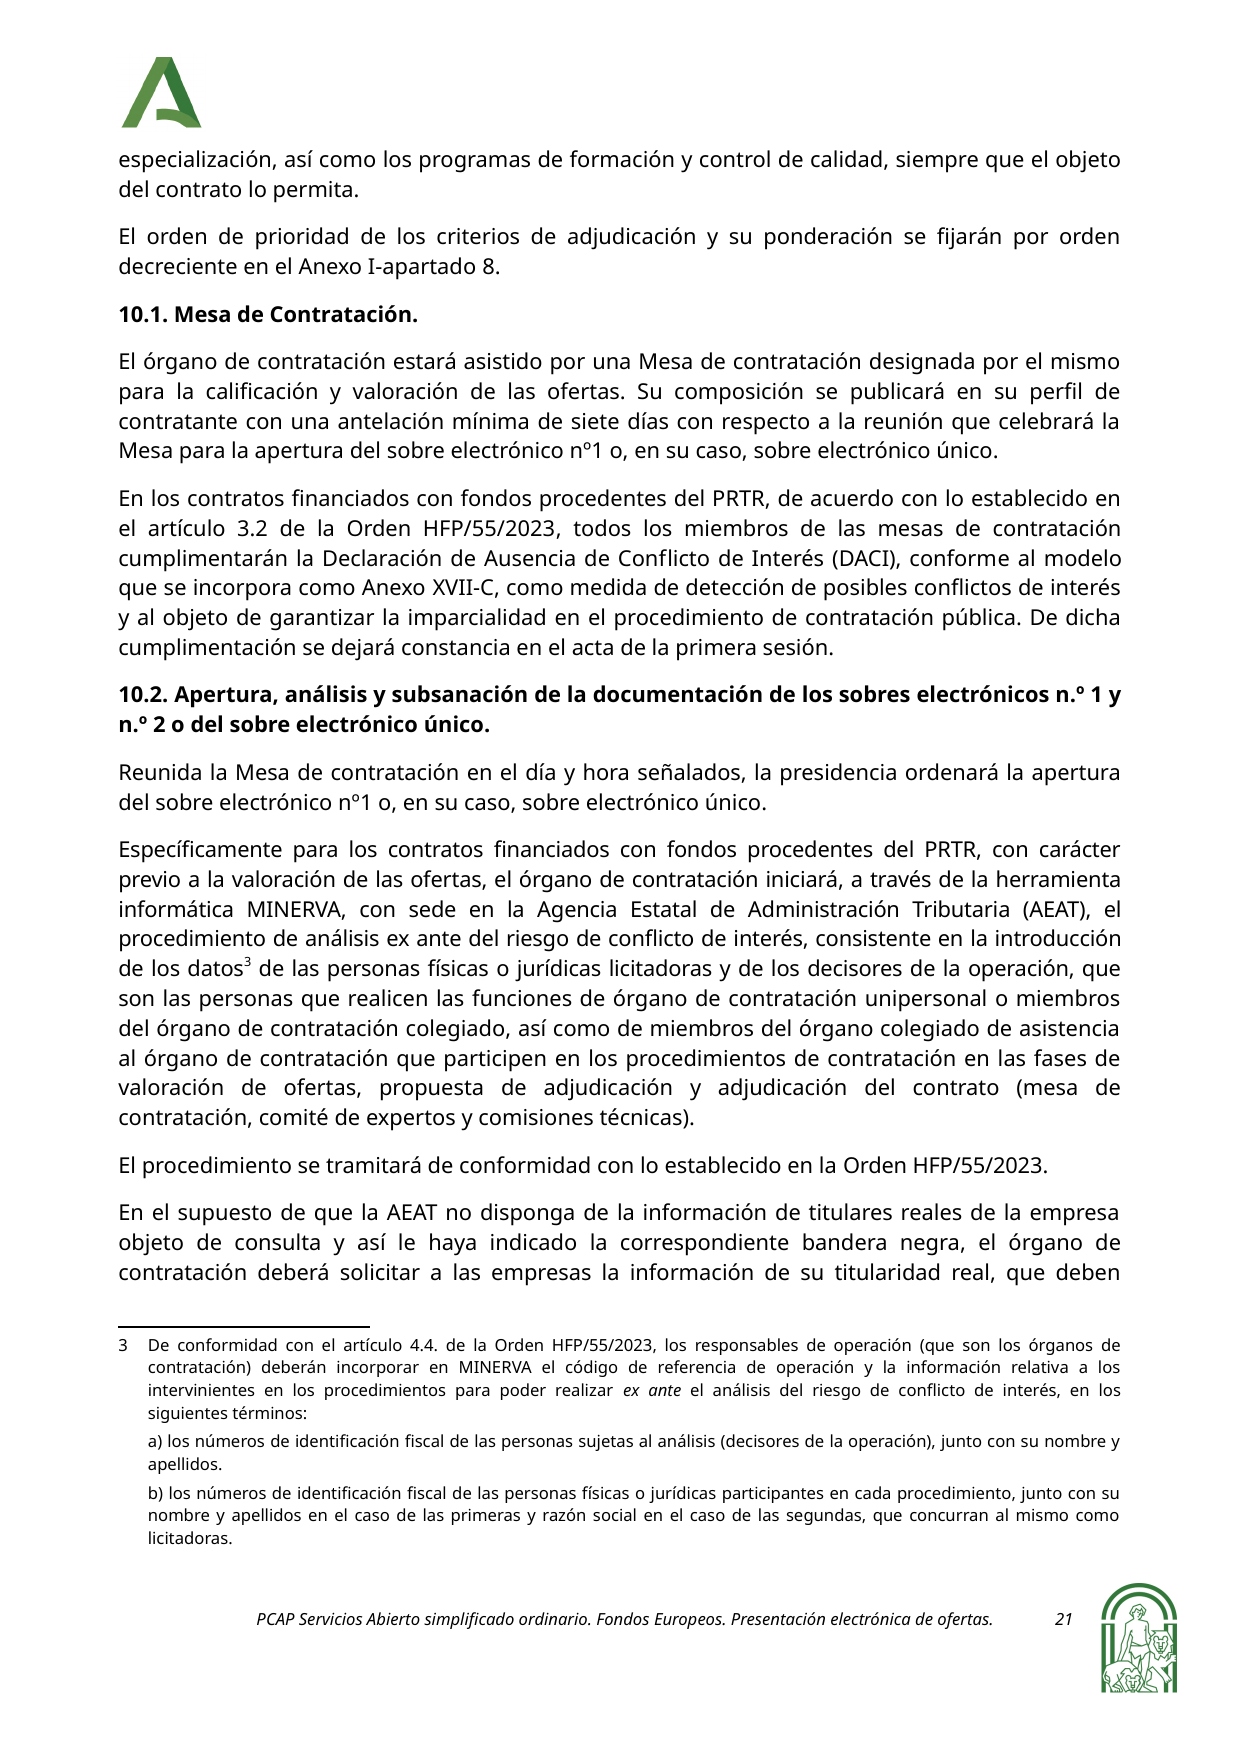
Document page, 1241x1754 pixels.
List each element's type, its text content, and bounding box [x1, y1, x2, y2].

text De conformidad con el artículo 4.4. de la Orden HFP/55/2023, los responsables de operación (que son los órganos de contratación) deberán incorporar en MINERVA el código de referencia de operación y la información relativa a los intervinientes en los procedimientos para poder realizar ex ante el análisis del riesgo de conflicto de interés, en los siguientes términos: [118, 1333, 1122, 1424]
text En los contratos financiados con fondos procedentes del PRTR, de acuerdo con lo establecido en el artículo 3.2 de la Orden HFP/55/2023, todos los miembros de las mesas de contratación cumplimentarán la Declaración de Ausencia de Conflicto de Interés (DACI), conforme al modelo que se incorpora como Anexo XVII-C, como medida de detección de posibles conflictos de interés y al objeto de garantizar la imparcialidad en el procedimiento de contratación pública. De dicha cumplimentación se dejará constancia en el acta de la primera sesión. [118, 483, 1122, 662]
text En el supuesto de que la AEAT no disponga de la información de titulares reales de la empresa objeto de consulta y así le haya indicado la correspondiente bandera negra, el órgano de contratación deberá solicitar a las empresas la información de su titularidad real, que deben [118, 1197, 1122, 1287]
text Específicamente para los contratos financiados con fondos procedentes del PRTR, con carácter previo a la valoración de las ofertas, el órgano de contratación iniciará, a través de la herramienta informática MINERVA, con sede en la Agencia Estatal de Administración Tributaria (AEAT), el procedimiento de análisis ex ante del riesgo de conflicto de interés, consistente en la introducción de los datos de las personas físicas o jurídicas licitadoras y de los decisores de la operación, que son las personas que realicen las funciones de órgano de contratación unipersonal o miembros del órgano de contratación colegiado, así como de miembros del órgano colegiado de asistencia al órgano de contratación que participen en los procedimientos de contratación en las fases de valoración de ofertas, propuesta de adjudicación y adjudicación del contrato (mesa de contratación, comité de expertos y comisiones técnicas). [118, 834, 1122, 1132]
text El orden de prioridad de los criterios de adjudicación y su ponderación se fijarán por orden decreciente en el Anexo I-apartado 8. [118, 221, 1122, 281]
text especialización, así como los programas de formación y control de calidad, siempre que el objeto del contrato lo permita. [118, 144, 1122, 204]
picture [1100, 1582, 1178, 1694]
text b) los números de identificación fiscal de las personas físicas o jurídicas participantes en cada procedimiento, junto con su nombre y apellidos en el caso de las primeras y razón social en el caso de las segundas, que concurran al mismo como licitadoras. [118, 1481, 1122, 1549]
text El procedimiento se tramitará de conformidad con lo establecido en la Orden HFP/55/2023. [118, 1150, 1122, 1179]
subtitle 10.2. Apertura, análisis y subsanación de la documentación de los sobres electrónicos n.º 1 y n.º 2 o del sobre electrónico único. [118, 679, 1122, 739]
text Reunida la Mesa de contratación en el día y hora señalados, la presidencia ordenará la apertura del sobre electrónico nº1 o, en su caso, sobre electrónico único. [118, 757, 1122, 816]
text a) los números de identificación fiscal de las personas sujetas al análisis (decisores de la operación), junto con su nombre y apellidos. [118, 1430, 1122, 1475]
picture [117, 52, 206, 132]
subtitle 10.1. Mesa de Contratación. [118, 299, 1122, 328]
text El órgano de contratación estará asistido por una Mesa de contratación designada por el mismo para la calificación y valoración de las ofertas. Su composición se publicará en su perfil de contratante con una antelación mínima de siete días con respecto a la reunión que celebrará la Mesa para la apertura del sobre electrónico nº1 o, en su caso, sobre electrónico único. [118, 346, 1122, 465]
